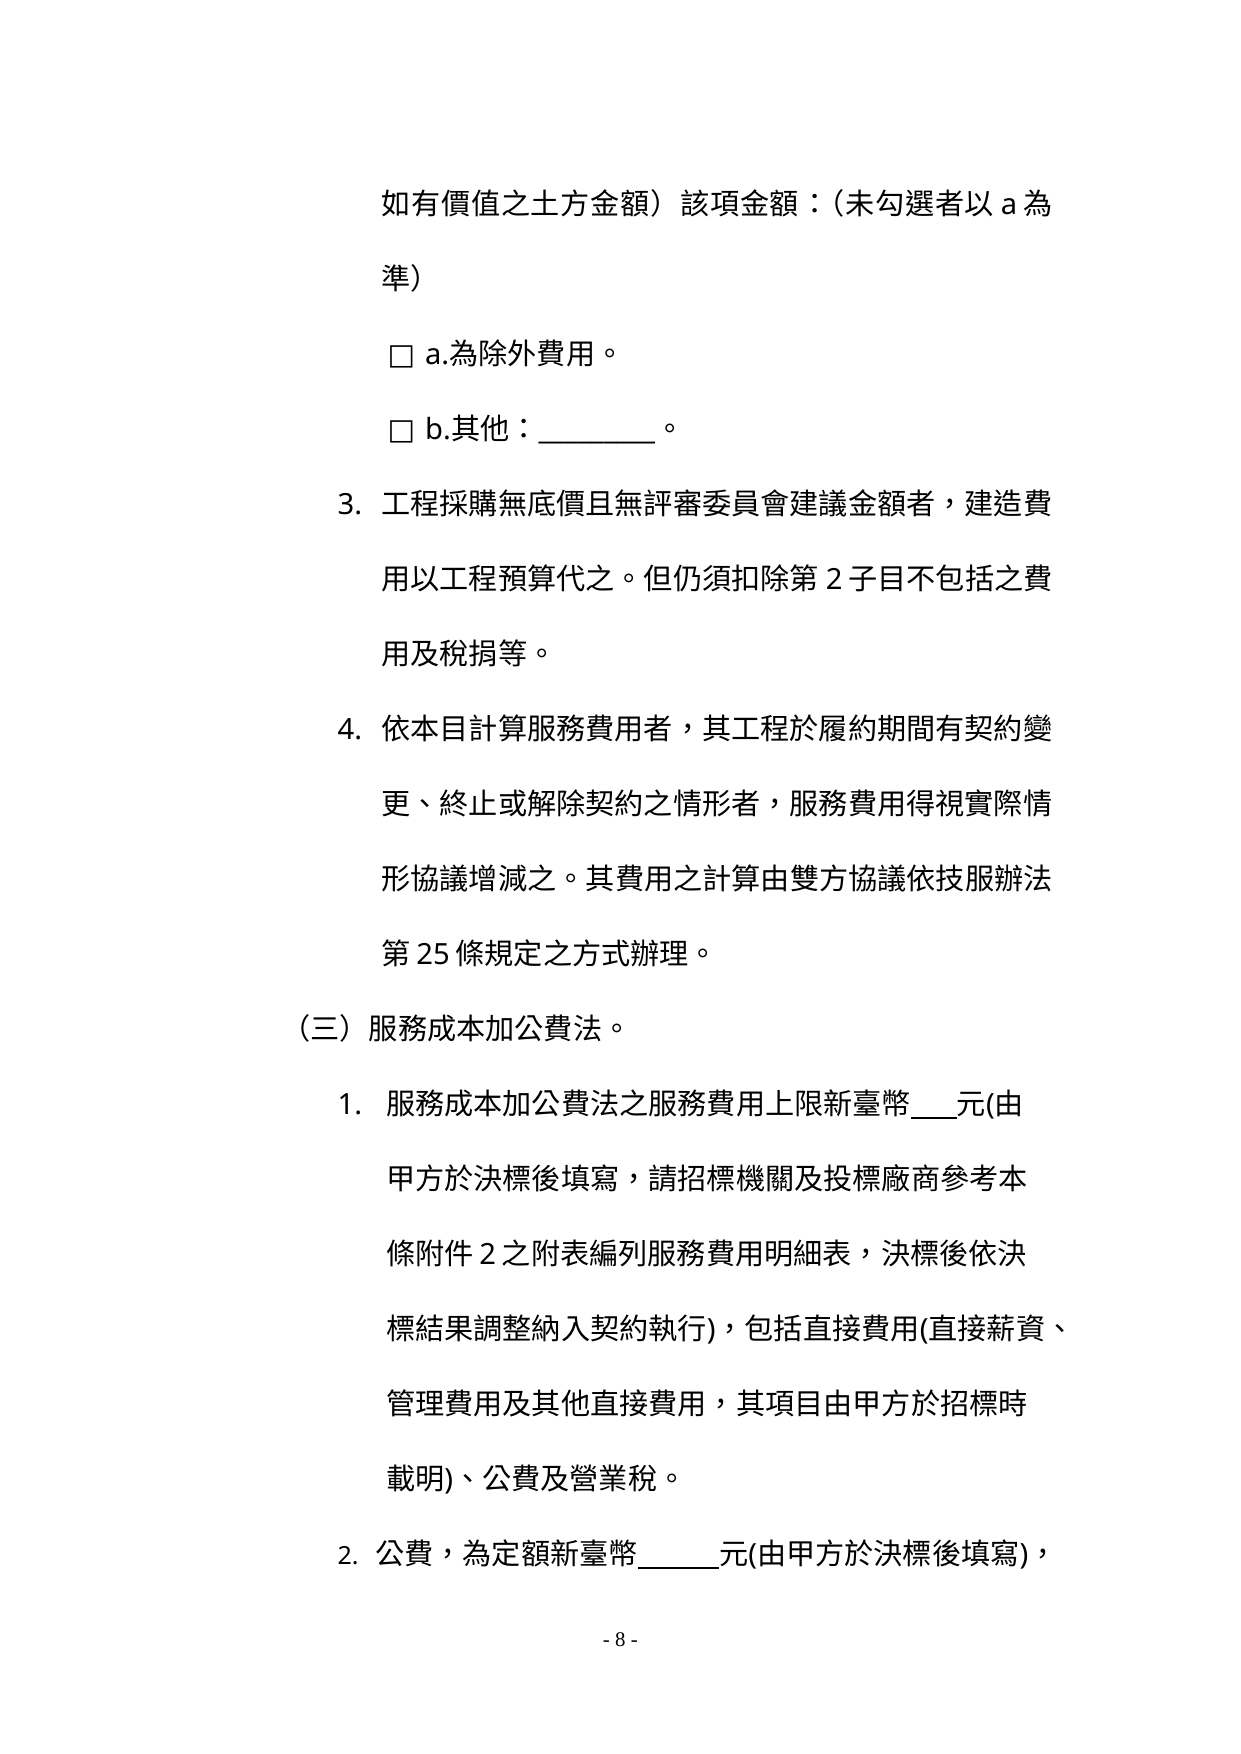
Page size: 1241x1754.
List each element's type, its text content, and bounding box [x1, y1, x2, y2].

text 如有價值之土方金額）該項金額：（未勾選者以a為準） [381, 164, 1053, 314]
list 公費，為定額新臺幣 元(由甲方於決標後填寫)，不得按直接薪資及管理費之金額依一定比率增加，且全部公費不得超過直接薪資扣除非經常性給與之獎金後與管理費用合計金額之百分之二十五。 [337, 1514, 1047, 1589]
list a.為除外費用。 [387, 314, 1053, 389]
list 依本目計算服務費用者，其工程於履約期間有契約變更、終止或解除契約之情形者，服務費用得視實際情形協議增減之。其費用之計算由雙方協議依技服辦法第25條規定之方式辦理。 [337, 689, 1053, 989]
list 服務成本加公費法之服務費用上限新臺幣 元(由甲方於決標後填寫，請招標機關及投標廠商參考本條附件2之附表編列服務費用明細表，決標後依決標結果調整納入契約執行)，包括直接費用(直接薪資、管理費用及其他直接費用，其項目由甲方於招標時載明)、公費及營業稅。 [337, 1064, 1047, 1514]
text （三）服務成本加公費法。 [187, 989, 1053, 1064]
list b.其他：_________。 [387, 389, 1053, 464]
list 工程採購無底價且無評審委員會建議金額者，建造費用以工程預算代之。但仍須扣除第2子目不包括之費用及稅捐等。 [337, 464, 1053, 689]
